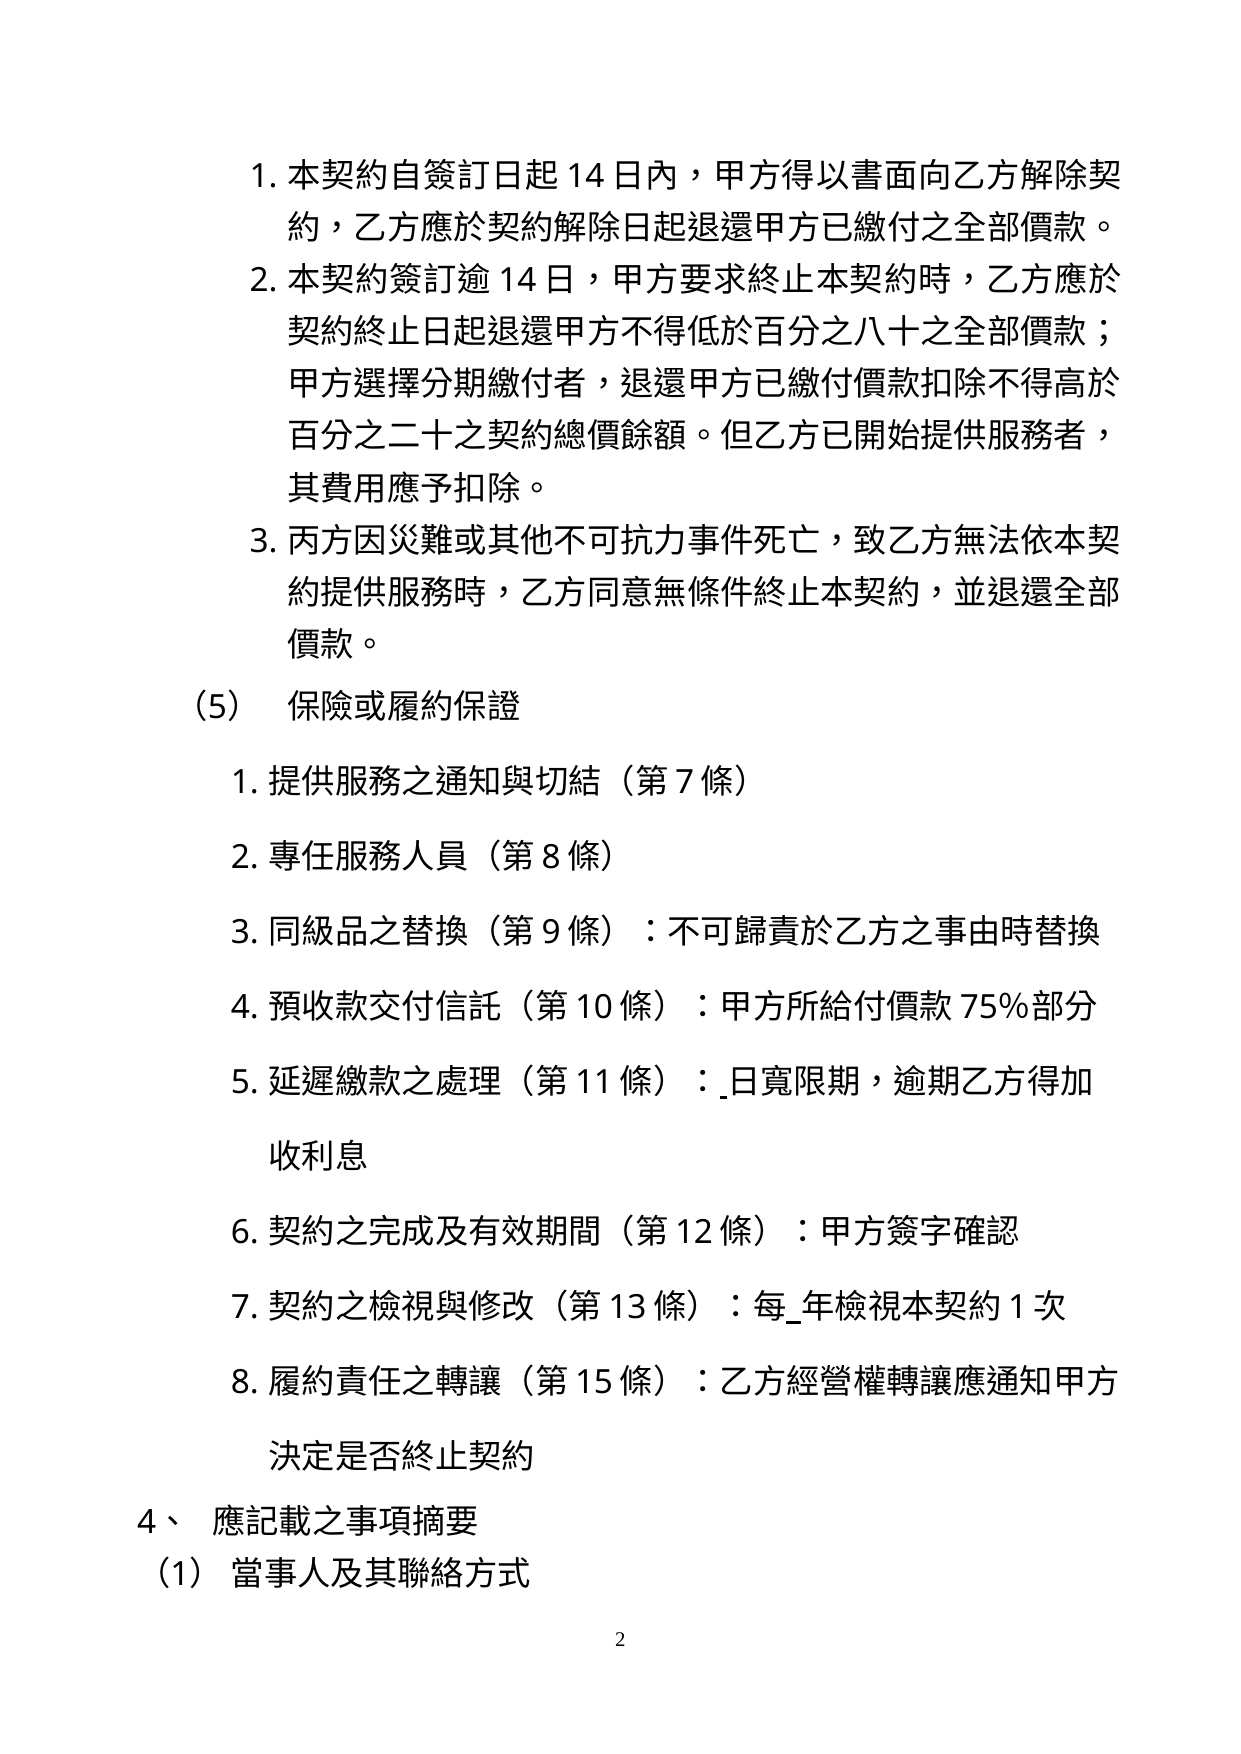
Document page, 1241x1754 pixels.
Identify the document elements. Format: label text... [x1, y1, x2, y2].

list 契約之檢視與修改（第13條）：每 年檢視本契約1次 [231, 1267, 1122, 1342]
list 契約之完成及有效期間（第12條）：甲方簽字確認 [231, 1192, 1122, 1267]
list 同級品之替換（第9條）：不可歸責於乙方之事由時替換 [231, 892, 1122, 967]
list 預收款交付信託（第10條）：甲方所給付價款75％部分 [231, 967, 1122, 1042]
list 本契約簽訂逾14日，甲方要求終止本契約時，乙方應於契約終止日起退還甲方不得低於百分之八十之全部價款；甲方選擇分期繳付者，退還甲方已繳付價款扣除不得高於百分之二十之契約總價餘額。但乙方已開始提供服務者，其費用應予扣除。 [249, 250, 1122, 510]
list 丙方因災難或其他不可抗力事件死亡，致乙方無法依本契約提供服務時，乙方同意無條件終止本契約，並退還全部價款。 [249, 510, 1122, 667]
list 本契約自簽訂日起14日內，甲方得以書面向乙方解除契約，乙方應於契約解除日起退還甲方已繳付之全部價款。 [249, 146, 1122, 250]
list 當事人及其聯絡方式 [137, 1544, 1126, 1596]
list 履約責任之轉讓（第15條）：乙方經營權轉讓應通知甲方決定是否終止契約 [231, 1342, 1122, 1492]
list 保險或履約保證 [174, 667, 1122, 742]
list 延遲繳款之處理（第11條）： 日寬限期，逾期乙方得加收利息 [231, 1042, 1122, 1192]
list 應記載之事項摘要 [137, 1492, 1126, 1544]
list 提供服務之通知與切結（第7條） [231, 742, 1122, 817]
list 專任服務人員（第8條） [231, 817, 1122, 892]
